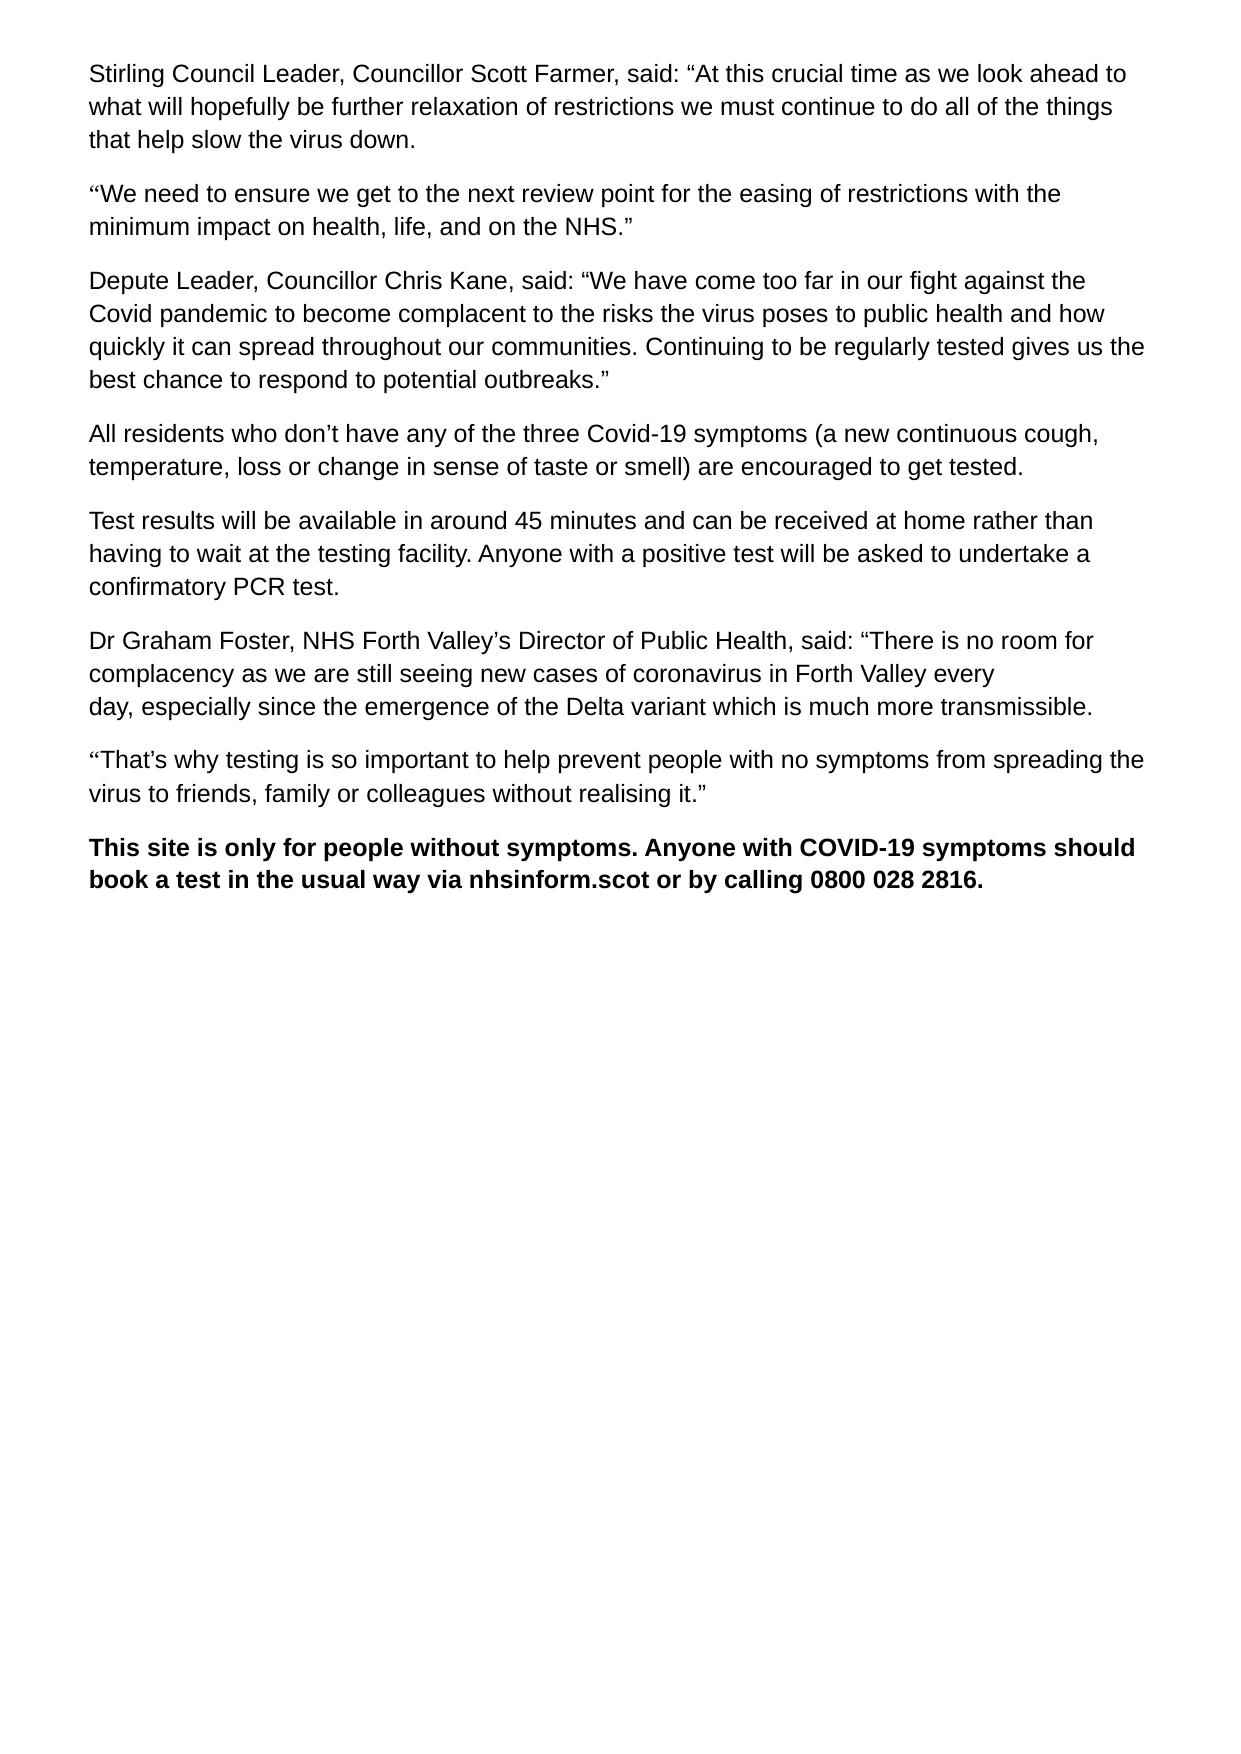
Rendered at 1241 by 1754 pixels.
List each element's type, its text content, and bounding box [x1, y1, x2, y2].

text “That’s why testing is so important to help prevent people with no symptoms from spreading the virus to friends, family or colleagues without realising it.” [88, 746, 1152, 807]
text Test results will be available in around 45 minutes and can be received at home rather than having to wait at the testing facility. Anyone with a positive test will be asked to undertake a confirmatory PCR test. [88, 506, 1152, 601]
text Stirling Council Leader, Councillor Scott Farmer, said: “At this crucial time as we look ahead to what will hopefully be further relaxation of restrictions we must continue to do all of the things that help slow the virus down. [88, 59, 1152, 154]
text All residents who don’t have any of the three Covid-19 symptoms (a new continuous cough, temperature, loss or change in sense of taste or smell) are encouraged to get tested. [88, 419, 1152, 481]
text This site is only for people without symptoms. Anyone with COVID-19 symptoms should book a test in the usual way via nhsinform.scot or by calling 0800 028 2816. [88, 832, 1152, 894]
text “We need to ensure we get to the next review point for the easing of restrictions with the minimum impact on health, life, and on the NHS.” [88, 179, 1152, 241]
text Dr Graham Foster, NHS Forth Valley’s Director of Public Health, said: “There is no room for complacency as we are still seeing new cases of coronavirus in Forth Valley every day, especially since the emergence of the Delta variant which is much more transmissible. [88, 626, 1152, 720]
text Depute Leader, Councillor Chris Kane, said: “We have come too far in our fight against the Covid pandemic to become complacent to the risks the virus poses to public health and how quickly it can spread throughout our communities. Continuing to be regularly tested gives us the best chance to respond to potential outbreaks.” [88, 266, 1152, 394]
